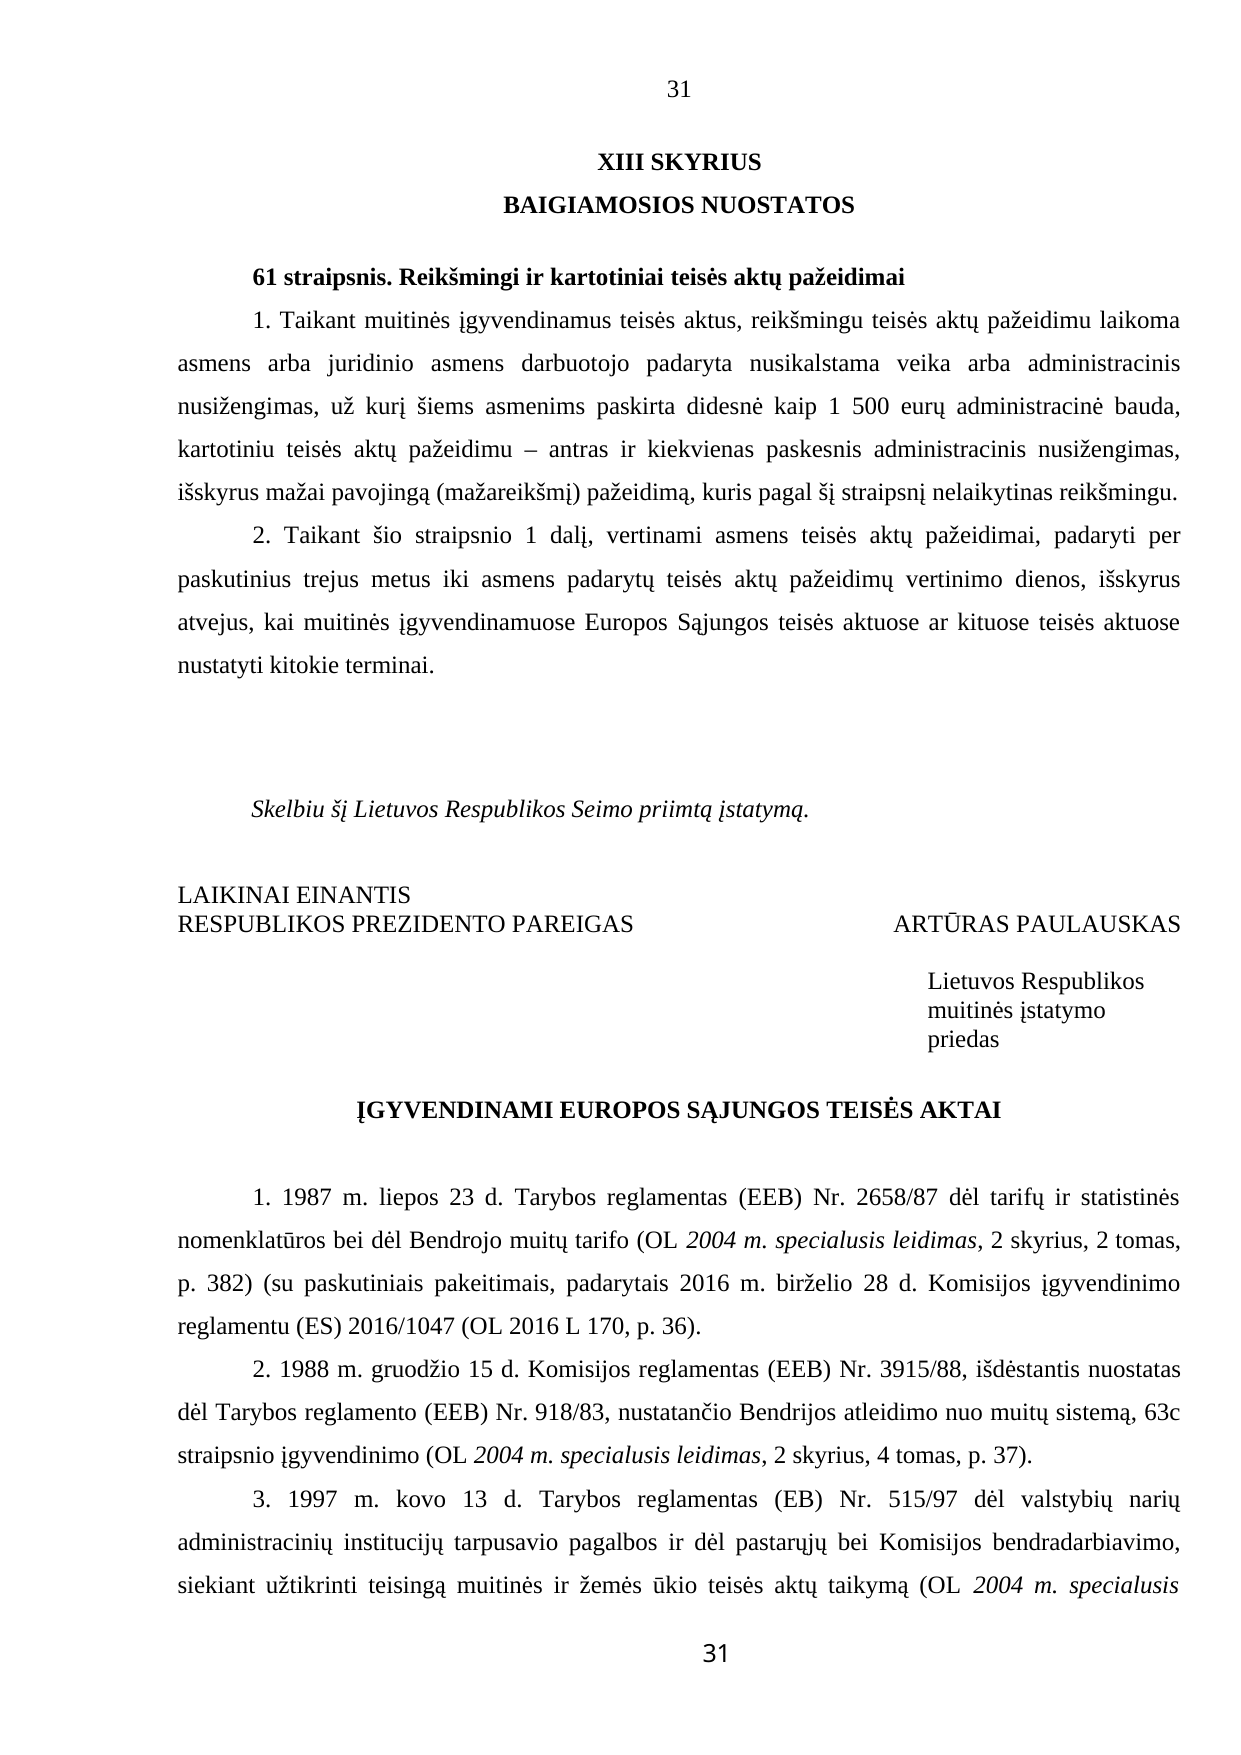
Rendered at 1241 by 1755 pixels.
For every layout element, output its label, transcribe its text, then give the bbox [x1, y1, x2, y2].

text ĮGYVENDINAMI EUROPOS SĄJUNGOS TEISĖS AKTAI [177, 1096, 1181, 1124]
text muitinės įstatymo [177, 995, 1181, 1024]
text Lietuvos Respublikos [177, 966, 1181, 995]
text priedas [177, 1024, 1181, 1052]
text 2. Taikant šio straipsnio 1 dalį, vertinami asmens teisės aktų pažeidimai, padaryti per paskutinius trejus metus iki asmens padarytų teisės aktų pažeidimų vertinimo dienos, išskyrus atvejus, kai muitinės įgyvendinamuose Europos Sąjungos teisės aktuose ar kituose teisės aktuose nustatyti kitokie terminai. [177, 521, 1181, 679]
text 1. 1987 m. liepos 23 d. Tarybos reglamentas (EEB) Nr. 2658/87 dėl tarifų ir statistinės nomenklatūros bei dėl Bendrojo muitų tarifo (OL 2004 m. specialusis leidimas, 2 skyrius, 2 tomas, p. 382) (su paskutiniais pakeitimais, padarytais 2016 m. birželio 28 d. Komisijos įgyvendinimo reglamentu (ES) 2016/1047 (OL 2016 L 170, p. 36). [177, 1182, 1181, 1340]
text BAIGIAMOSIOS NUOSTATOS [177, 190, 1181, 219]
text XIII SKYRIUS [177, 147, 1181, 176]
text Skelbiu šį Lietuvos Respublikos Seimo priimtą įstatymą. [177, 794, 1181, 822]
text 61 straipsnis. Reikšmingi ir kartotiniai teisės aktų pažeidimai [177, 262, 1181, 291]
text LAIKINAI EINANTIS [177, 880, 1181, 909]
text 3. 1997 m. kovo 13 d. Tarybos reglamentas (EB) Nr. 515/97 dėl valstybių narių administracinių institucijų tarpusavio pagalbos ir dėl pastarųjų bei Komisijos bendradarbiavimo, siekiant užtikrinti teisingą muitinės ir žemės ūkio teisės aktų taikymą (OL 2004 m. specialusis [177, 1484, 1181, 1599]
text 1. Taikant muitinės įgyvendinamus teisės aktus, reikšmingu teisės aktų pažeidimu laikoma asmens arba juridinio asmens darbuotojo padaryta nusikalstama veika arba administracinis nusižengimas, už kurį šiems asmenims paskirta didesnė kaip 1 500 eurų administracinė bauda, kartotiniu teisės aktų pažeidimu – antras ir kiekvienas paskesnis administracinis nusižengimas, išskyrus mažai pavojingą (mažareikšmį) pažeidimą, kuris pagal šį straipsnį nelaikytinas reikšmingu. [177, 305, 1181, 506]
text 2. 1988 m. gruodžio 15 d. Komisijos reglamentas (EEB) Nr. 3915/88, išdėstantis nuostatas dėl Tarybos reglamento (EEB) Nr. 918/83, nustatančio Bendrijos atleidimo nuo muitų sistemą, 63c straipsnio įgyvendinimo (OL 2004 m. specialusis leidimas, 2 skyrius, 4 tomas, p. 37). [177, 1354, 1181, 1469]
text RESPUBLIKOS PREZIDENTO PAREIGAS ARTŪRAS PAULAUSKAS [177, 909, 1181, 937]
